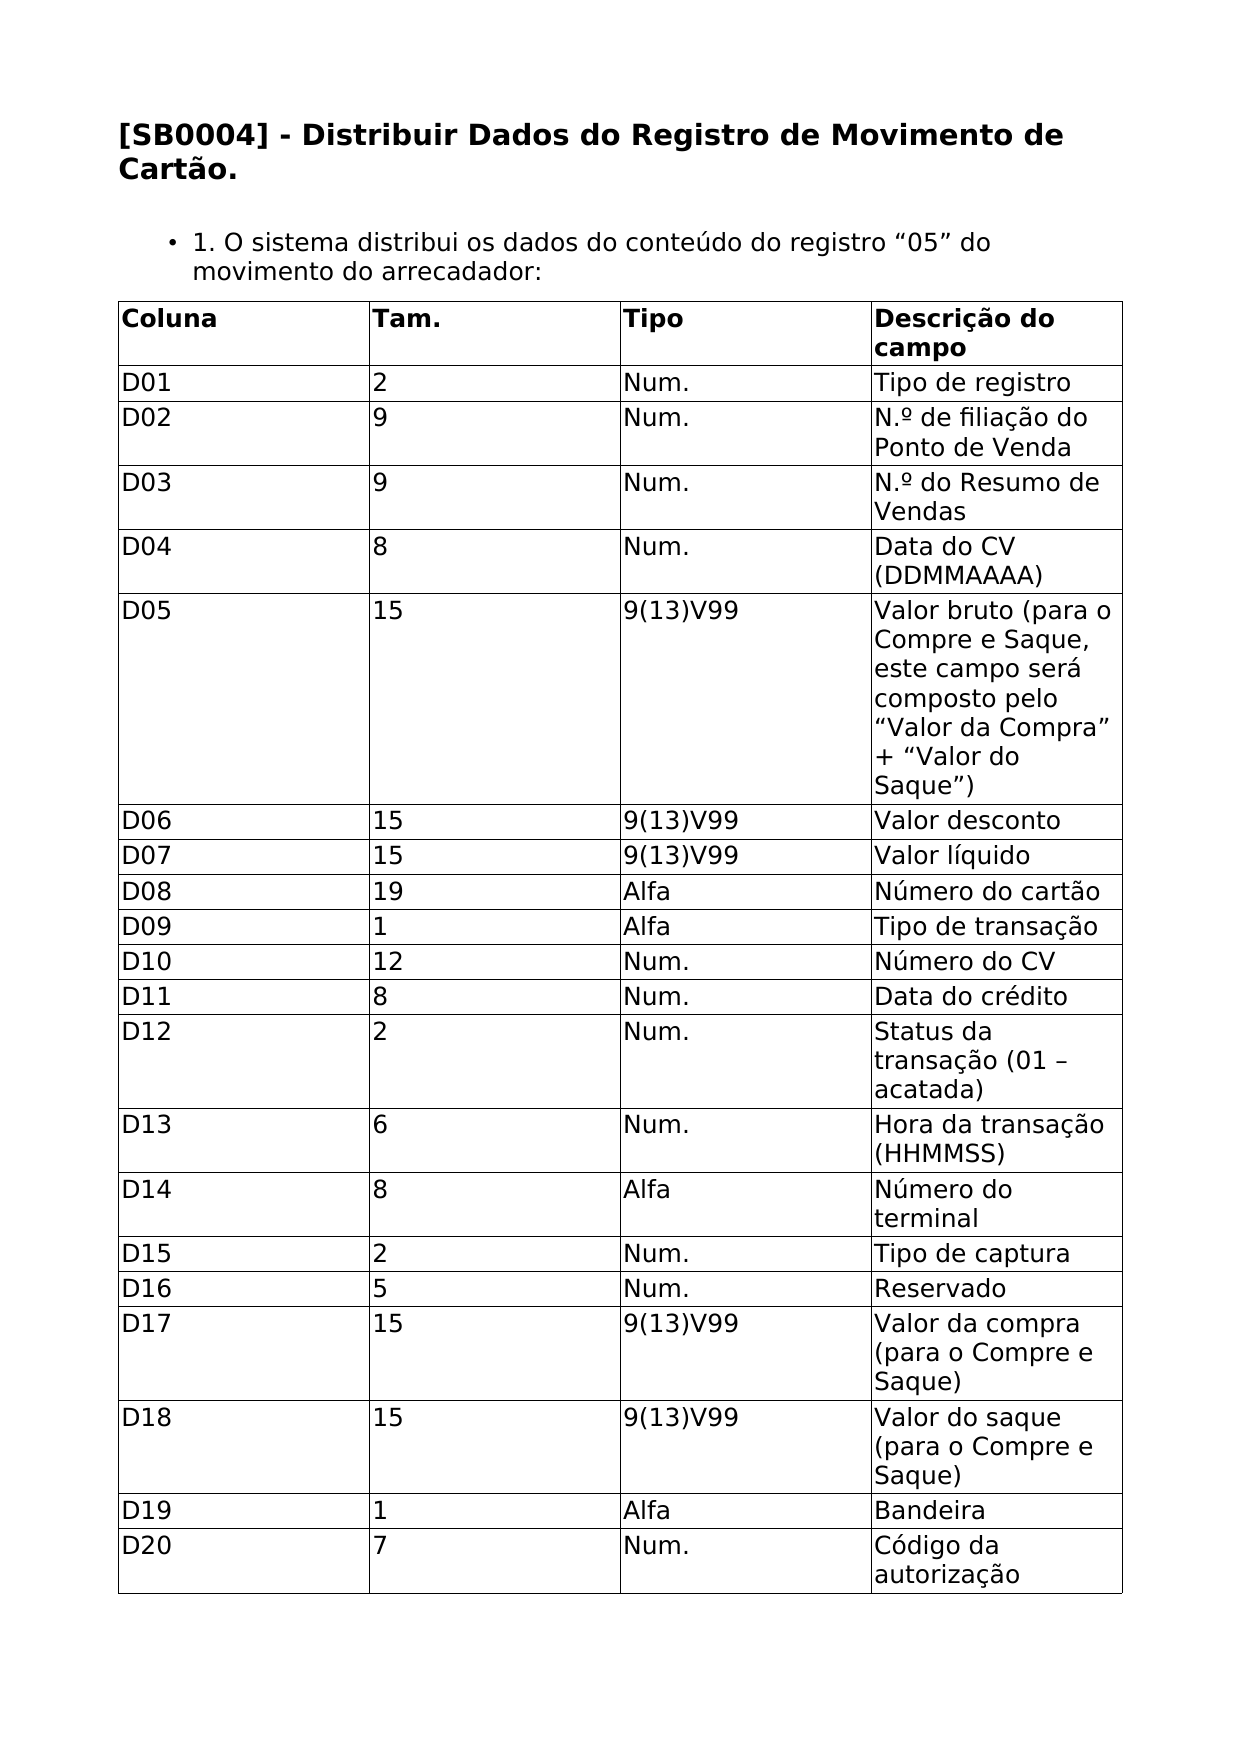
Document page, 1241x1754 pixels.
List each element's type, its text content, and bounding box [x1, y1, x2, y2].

table_cell Bandeira [872, 1494, 1122, 1528]
table_cell D06 [119, 805, 369, 838]
table_cell Código da autorização [872, 1529, 1122, 1592]
table_header Tipo [621, 302, 871, 365]
table_cell Data do crédito [872, 980, 1122, 1014]
table_cell Valor bruto (para o Compre e Saque, este campo será composto pelo “Valor da Compra” + “Valor do Saque”) [872, 594, 1122, 803]
table_cell D01 [119, 366, 369, 401]
table_cell Num. [621, 1529, 871, 1592]
table_cell Num. [621, 945, 871, 979]
table_cell Valor desconto [872, 805, 1122, 838]
table_cell 2 [370, 1237, 620, 1271]
table_cell 9(13)V99 [621, 594, 871, 803]
table_cell D13 [119, 1109, 369, 1172]
table_cell D05 [119, 594, 369, 803]
table_cell Valor da compra (para o Compre e Saque) [872, 1307, 1122, 1400]
table_cell Tipo de transação [872, 910, 1122, 944]
table_cell 9 [370, 402, 620, 465]
table_cell 9(13)V99 [621, 840, 871, 874]
table_cell D10 [119, 945, 369, 979]
table_cell 6 [370, 1109, 620, 1172]
table_cell D17 [119, 1307, 369, 1400]
table_cell 9 [370, 466, 620, 529]
table_cell 5 [370, 1272, 620, 1306]
table_cell 9(13)V99 [621, 805, 871, 838]
table_cell D16 [119, 1272, 369, 1306]
table_header Tam. [370, 302, 620, 365]
table_cell Tipo de captura [872, 1237, 1122, 1271]
table_cell Num. [621, 980, 871, 1014]
table_cell 2 [370, 1015, 620, 1107]
table_cell Num. [621, 466, 871, 529]
table_cell 8 [370, 980, 620, 1014]
table_cell 15 [370, 840, 620, 874]
table_cell 19 [370, 875, 620, 909]
table_cell D12 [119, 1015, 369, 1107]
table_cell Alfa [621, 910, 871, 944]
table_cell 12 [370, 945, 620, 979]
table_cell Num. [621, 1109, 871, 1172]
table_cell 1 [370, 910, 620, 944]
list 1. O sistema distribui os dados do conteúdo do registro “05” do movimento do arrecadador: [177, 228, 1122, 286]
table_cell Status da transação (01 – acatada) [872, 1015, 1122, 1107]
table_cell Número do CV [872, 945, 1122, 979]
table_cell N.º de filiação do Ponto de Venda [872, 402, 1122, 465]
table_cell Num. [621, 530, 871, 593]
table_cell D15 [119, 1237, 369, 1271]
table_cell Alfa [621, 875, 871, 909]
table_header Descrição do campo [872, 302, 1122, 365]
table_cell Hora da transação (HHMMSS) [872, 1109, 1122, 1172]
table_cell 9(13)V99 [621, 1307, 871, 1400]
table_cell 15 [370, 1307, 620, 1400]
table_cell D04 [119, 530, 369, 593]
table_cell 15 [370, 594, 620, 803]
table_cell Num. [621, 1237, 871, 1271]
subtitle [SB0004] - Distribuir Dados do Registro de Movimento de Cartão. [118, 118, 1122, 186]
table_cell D09 [119, 910, 369, 944]
table_cell Num. [621, 402, 871, 465]
table_cell D07 [119, 840, 369, 874]
table_cell 15 [370, 1401, 620, 1493]
table_cell 8 [370, 1173, 620, 1236]
table_cell Alfa [621, 1494, 871, 1528]
table_cell 9(13)V99 [621, 1401, 871, 1493]
table_cell Data do CV (DDMMAAAA) [872, 530, 1122, 593]
table_header Coluna [119, 302, 369, 365]
table_cell 15 [370, 805, 620, 838]
table_cell D02 [119, 402, 369, 465]
table_cell Valor líquido [872, 840, 1122, 874]
table_cell Tipo de registro [872, 366, 1122, 401]
table_cell 8 [370, 530, 620, 593]
table_cell Alfa [621, 1173, 871, 1236]
table_cell 2 [370, 366, 620, 401]
table_cell D19 [119, 1494, 369, 1528]
table_cell D14 [119, 1173, 369, 1236]
table_cell Número do terminal [872, 1173, 1122, 1236]
table_cell D08 [119, 875, 369, 909]
table_cell Num. [621, 1272, 871, 1306]
table_cell Num. [621, 366, 871, 401]
table_cell D18 [119, 1401, 369, 1493]
table_cell D03 [119, 466, 369, 529]
table_cell 7 [370, 1529, 620, 1592]
table_cell N.º do Resumo de Vendas [872, 466, 1122, 529]
table_cell Num. [621, 1015, 871, 1107]
table_cell Número do cartão [872, 875, 1122, 909]
table_cell D11 [119, 980, 369, 1014]
table_cell D20 [119, 1529, 369, 1592]
table_cell 1 [370, 1494, 620, 1528]
table_cell Reservado [872, 1272, 1122, 1306]
table_cell Valor do saque (para o Compre e Saque) [872, 1401, 1122, 1493]
